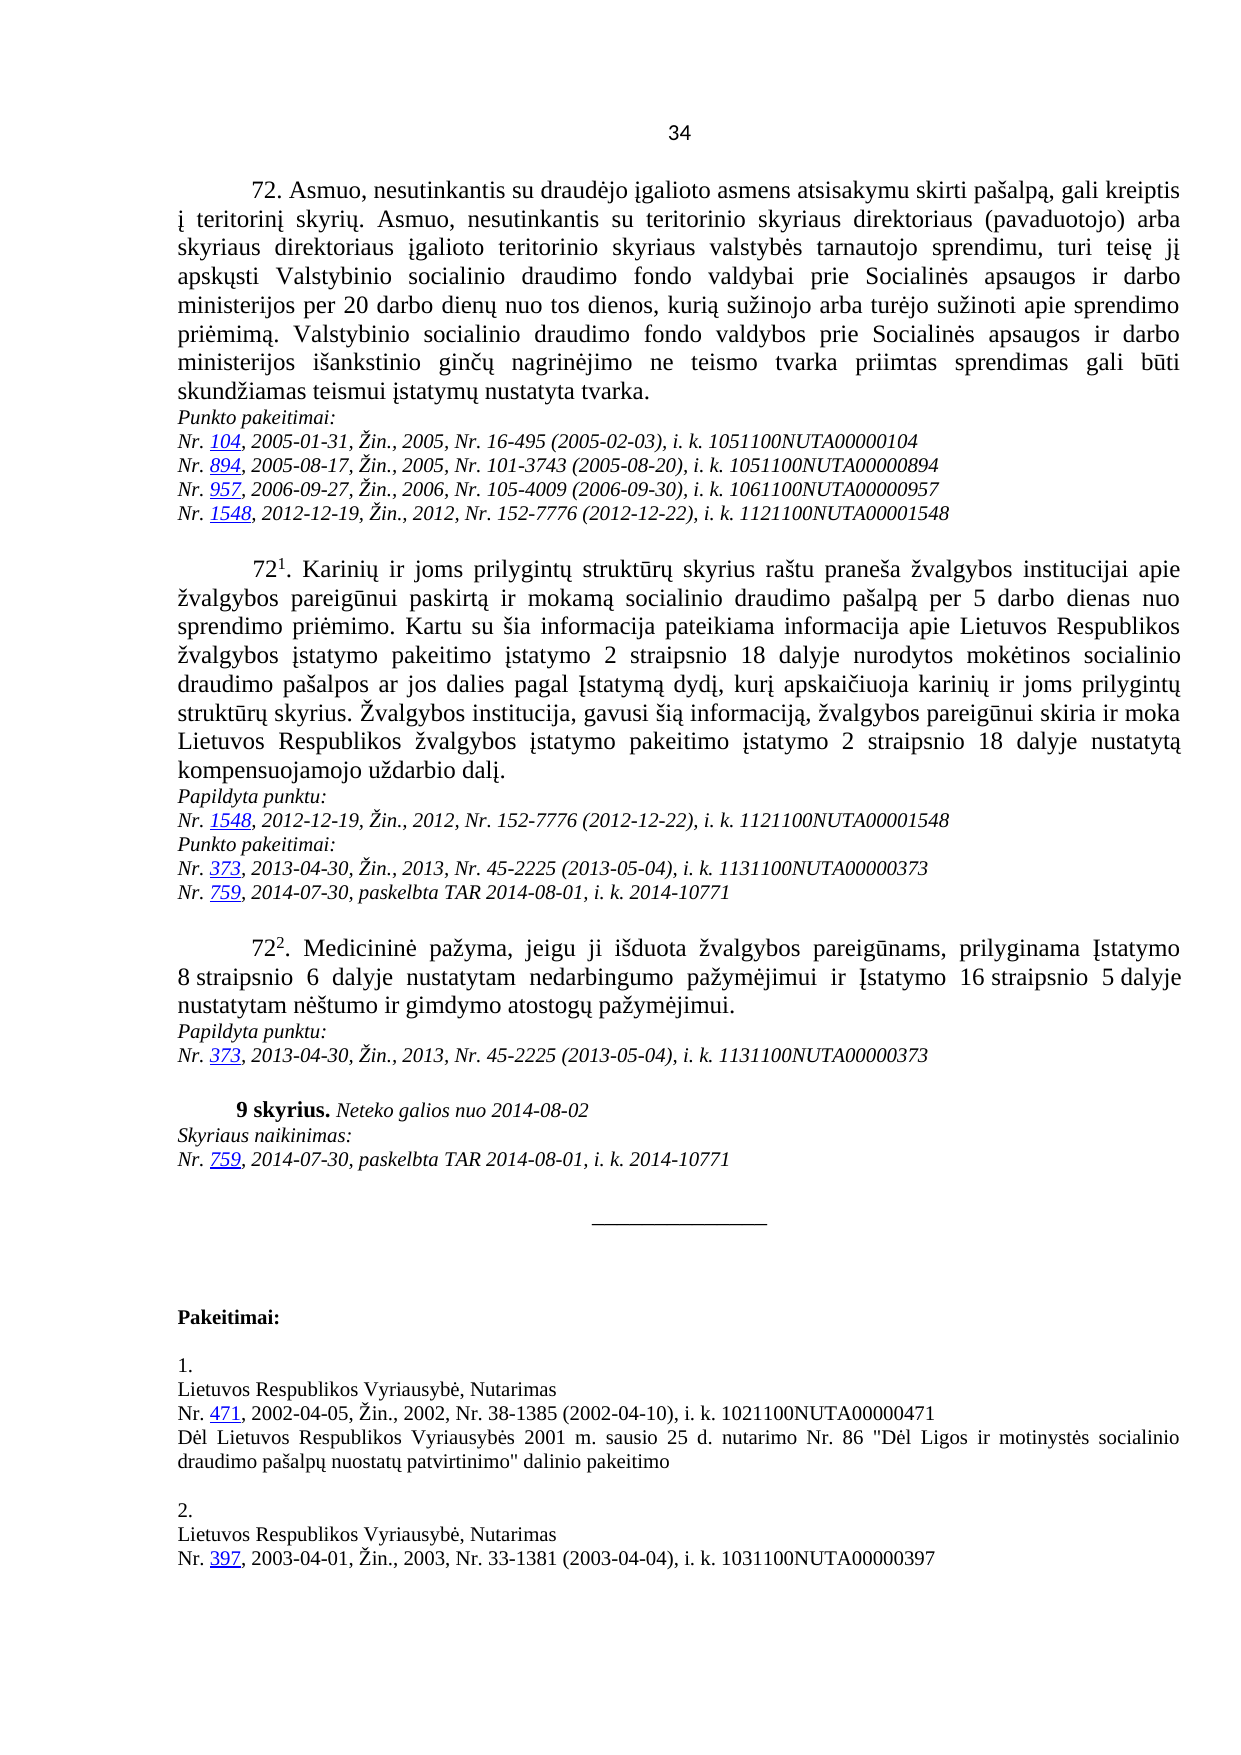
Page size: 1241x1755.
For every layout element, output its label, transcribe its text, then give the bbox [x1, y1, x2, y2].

text Nr. 894, 2005-08-17, Žin., 2005, Nr. 101-3743 (2005-08-20), i. k. 1051100NUTA00000894 [177, 453, 1181, 477]
text Nr. 373, 2013-04-30, Žin., 2013, Nr. 45-2225 (2013-05-04), i. k. 1131100NUTA00000373 [177, 856, 1181, 880]
text Nr. 471, 2002-04-05, Žin., 2002, Nr. 38-1385 (2002-04-10), i. k. 1021100NUTA00000471 [177, 1401, 1181, 1425]
text Nr. 759, 2014-07-30, paskelbta TAR 2014-08-01, i. k. 2014-10771 [177, 1147, 1181, 1171]
text Nr. 373, 2013-04-30, Žin., 2013, Nr. 45-2225 (2013-05-04), i. k. 1131100NUTA00000373 [177, 1043, 1181, 1067]
text 722. Medicininė pažyma, jeigu ji išduota žvalgybos pareigūnams, prilyginama Įstatymo 8 straipsnio 6 dalyje nustatytam nedarbingumo pažymėjimui ir Įstatymo 16 straipsnio 5 dalyje nustatytam nėštumo ir gimdymo atostogų pažymėjimui. [177, 933, 1181, 1019]
text Nr. 1548, 2012-12-19, Žin., 2012, Nr. 152-7776 (2012-12-22), i. k. 1121100NUTA00001548 [177, 808, 1181, 832]
text 72. Asmuo, nesutinkantis su draudėjo įgalioto asmens atsisakymu skirti pašalpą, gali kreiptis į teritorinį skyrių. Asmuo, nesutinkantis su teritorinio skyriaus direktoriaus (pavaduotojo) arba skyriaus direktoriaus įgalioto teritorinio skyriaus valstybės tarnautojo sprendimu, turi teisę jį apskųsti Valstybinio socialinio draudimo fondo valdybai prie Socialinės apsaugos ir darbo ministerijos per 20 darbo dienų nuo tos dienos, kurią sužinojo arba turėjo sužinoti apie sprendimo priėmimą. Valstybinio socialinio draudimo fondo valdybos prie Socialinės apsaugos ir darbo ministerijos išankstinio ginčų nagrinėjimo ne teismo tvarka priimtas sprendimas gali būti skundžiamas teismui įstatymų nustatyta tvarka. [177, 175, 1181, 405]
text Pakeitimai: [177, 1305, 1181, 1329]
text ______________ [177, 1199, 1181, 1228]
text Nr. 957, 2006-09-27, Žin., 2006, Nr. 105-4009 (2006-09-30), i. k. 1061100NUTA00000957 [177, 477, 1181, 501]
text Skyriaus naikinimas: [177, 1122, 1181, 1147]
text Lietuvos Respublikos Vyriausybė, Nutarimas [177, 1377, 1181, 1401]
text 9 skyrius. Neteko galios nuo 2014-08-02 [177, 1096, 1181, 1122]
text Papildyta punktu: [177, 784, 1181, 808]
text Nr. 1548, 2012-12-19, Žin., 2012, Nr. 152-7776 (2012-12-22), i. k. 1121100NUTA00001548 [177, 501, 1181, 525]
text 2. [177, 1497, 1181, 1522]
text Nr. 104, 2005-01-31, Žin., 2005, Nr. 16-495 (2005-02-03), i. k. 1051100NUTA00000104 [177, 429, 1181, 453]
text 1. [177, 1353, 1181, 1377]
text Dėl Lietuvos Respublikos Vyriausybės 2001 m. sausio 25 d. nutarimo Nr. 86 "Dėl Ligos ir motinystės socialinio draudimo pašalpų nuostatų patvirtinimo" dalinio pakeitimo [177, 1425, 1181, 1473]
text Papildyta punktu: [177, 1019, 1181, 1043]
text Nr. 759, 2014-07-30, paskelbta TAR 2014-08-01, i. k. 2014-10771 [177, 880, 1181, 904]
text Punkto pakeitimai: [177, 832, 1181, 856]
text Nr. 397, 2003-04-01, Žin., 2003, Nr. 33-1381 (2003-04-04), i. k. 1031100NUTA00000397 [177, 1546, 1181, 1570]
text 721. Karinių ir joms prilygintų struktūrų skyrius raštu praneša žvalgybos institucijai apie žvalgybos pareigūnui paskirtą ir mokamą socialinio draudimo pašalpą per 5 darbo dienas nuo sprendimo priėmimo. Kartu su šia informacija pateikiama informacija apie Lietuvos Respublikos žvalgybos įstatymo pakeitimo įstatymo 2 straipsnio 18 dalyje nurodytos mokėtinos socialinio draudimo pašalpos ar jos dalies pagal Įstatymą dydį, kurį apskaičiuoja karinių ir joms prilygintų struktūrų skyrius. Žvalgybos institucija, gavusi šią informaciją, žvalgybos pareigūnui skiria ir moka Lietuvos Respublikos žvalgybos įstatymo pakeitimo įstatymo 2 straipsnio 18 dalyje nustatytą kompensuojamojo uždarbio dalį. [177, 554, 1181, 784]
text Lietuvos Respublikos Vyriausybė, Nutarimas [177, 1522, 1181, 1546]
text Punkto pakeitimai: [177, 405, 1181, 429]
